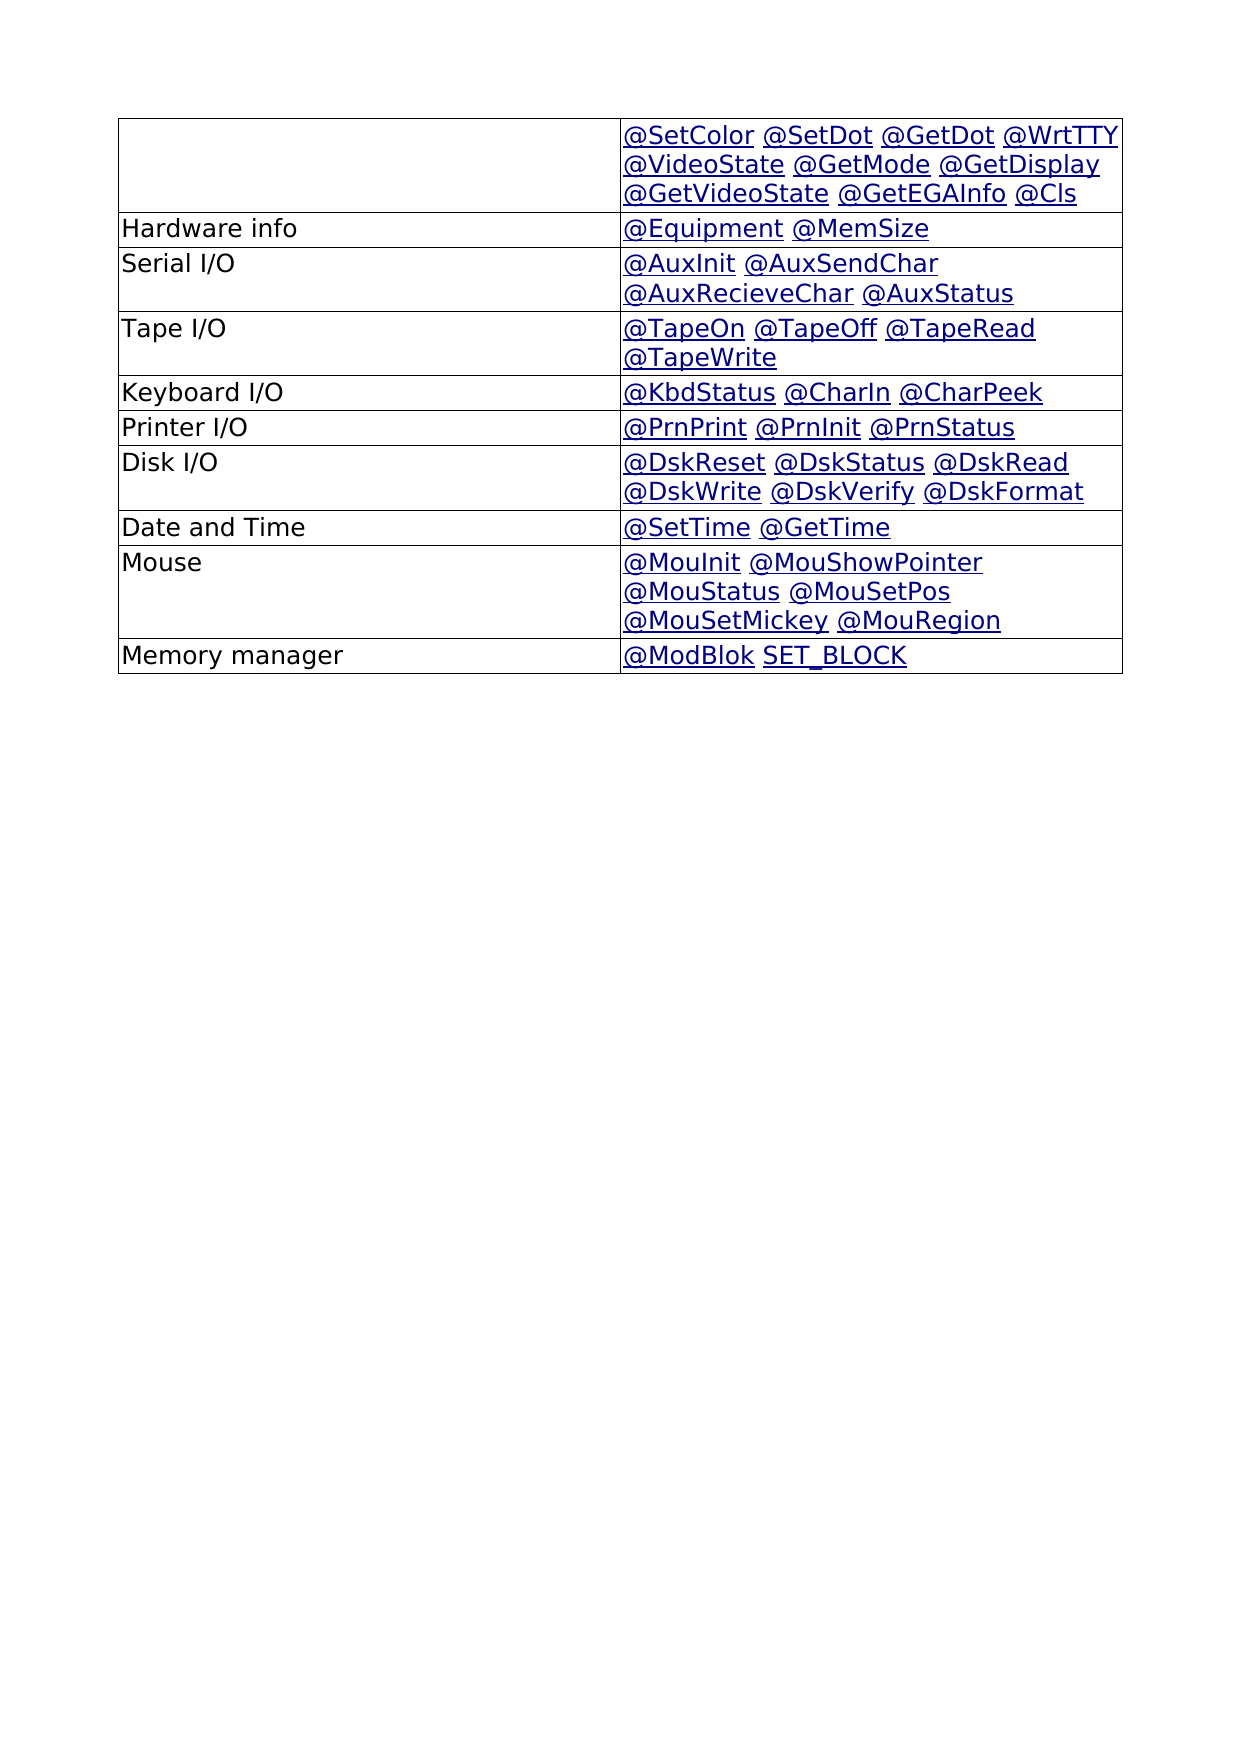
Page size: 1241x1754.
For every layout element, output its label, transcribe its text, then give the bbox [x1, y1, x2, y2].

table_cell Serial I/O [119, 248, 620, 311]
table_cell @KbdStatus @CharIn @CharPeek [621, 376, 1122, 410]
table_cell @TapeOn @TapeOff @TapeRead @TapeWrite [621, 312, 1122, 375]
table_cell @Equipment @MemSize [621, 213, 1122, 247]
table_cell @MouInit @MouShowPointer @MouStatus @MouSetPos @MouSetMickey @MouRegion [621, 546, 1122, 638]
table_cell Date and Time [119, 511, 620, 545]
table_cell Mouse [119, 546, 620, 638]
table_cell Disk I/O [119, 446, 620, 510]
table_cell @AuxInit @AuxSendChar @AuxRecieveChar @AuxStatus [621, 248, 1122, 311]
table_cell @SetTime @GetTime [621, 511, 1122, 545]
table_cell Keyboard I/O [119, 376, 620, 410]
table_cell Memory manager [119, 639, 620, 673]
table_cell @SetColor @SetDot @GetDot @WrtTTY @VideoState @GetMode @GetDisplay @GetVideoState @GetEGAInfo @Cls [621, 119, 1122, 212]
table_cell Tape I/O [119, 312, 620, 375]
table_cell @PrnPrint @PrnInit @PrnStatus [621, 411, 1122, 445]
table_cell @ModBlok SET_BLOCK [621, 639, 1122, 673]
table_cell [119, 119, 620, 212]
table_cell Printer I/O [119, 411, 620, 445]
table_cell @DskReset @DskStatus @DskRead @DskWrite @DskVerify @DskFormat [621, 446, 1122, 510]
table_cell Hardware info [119, 213, 620, 247]
